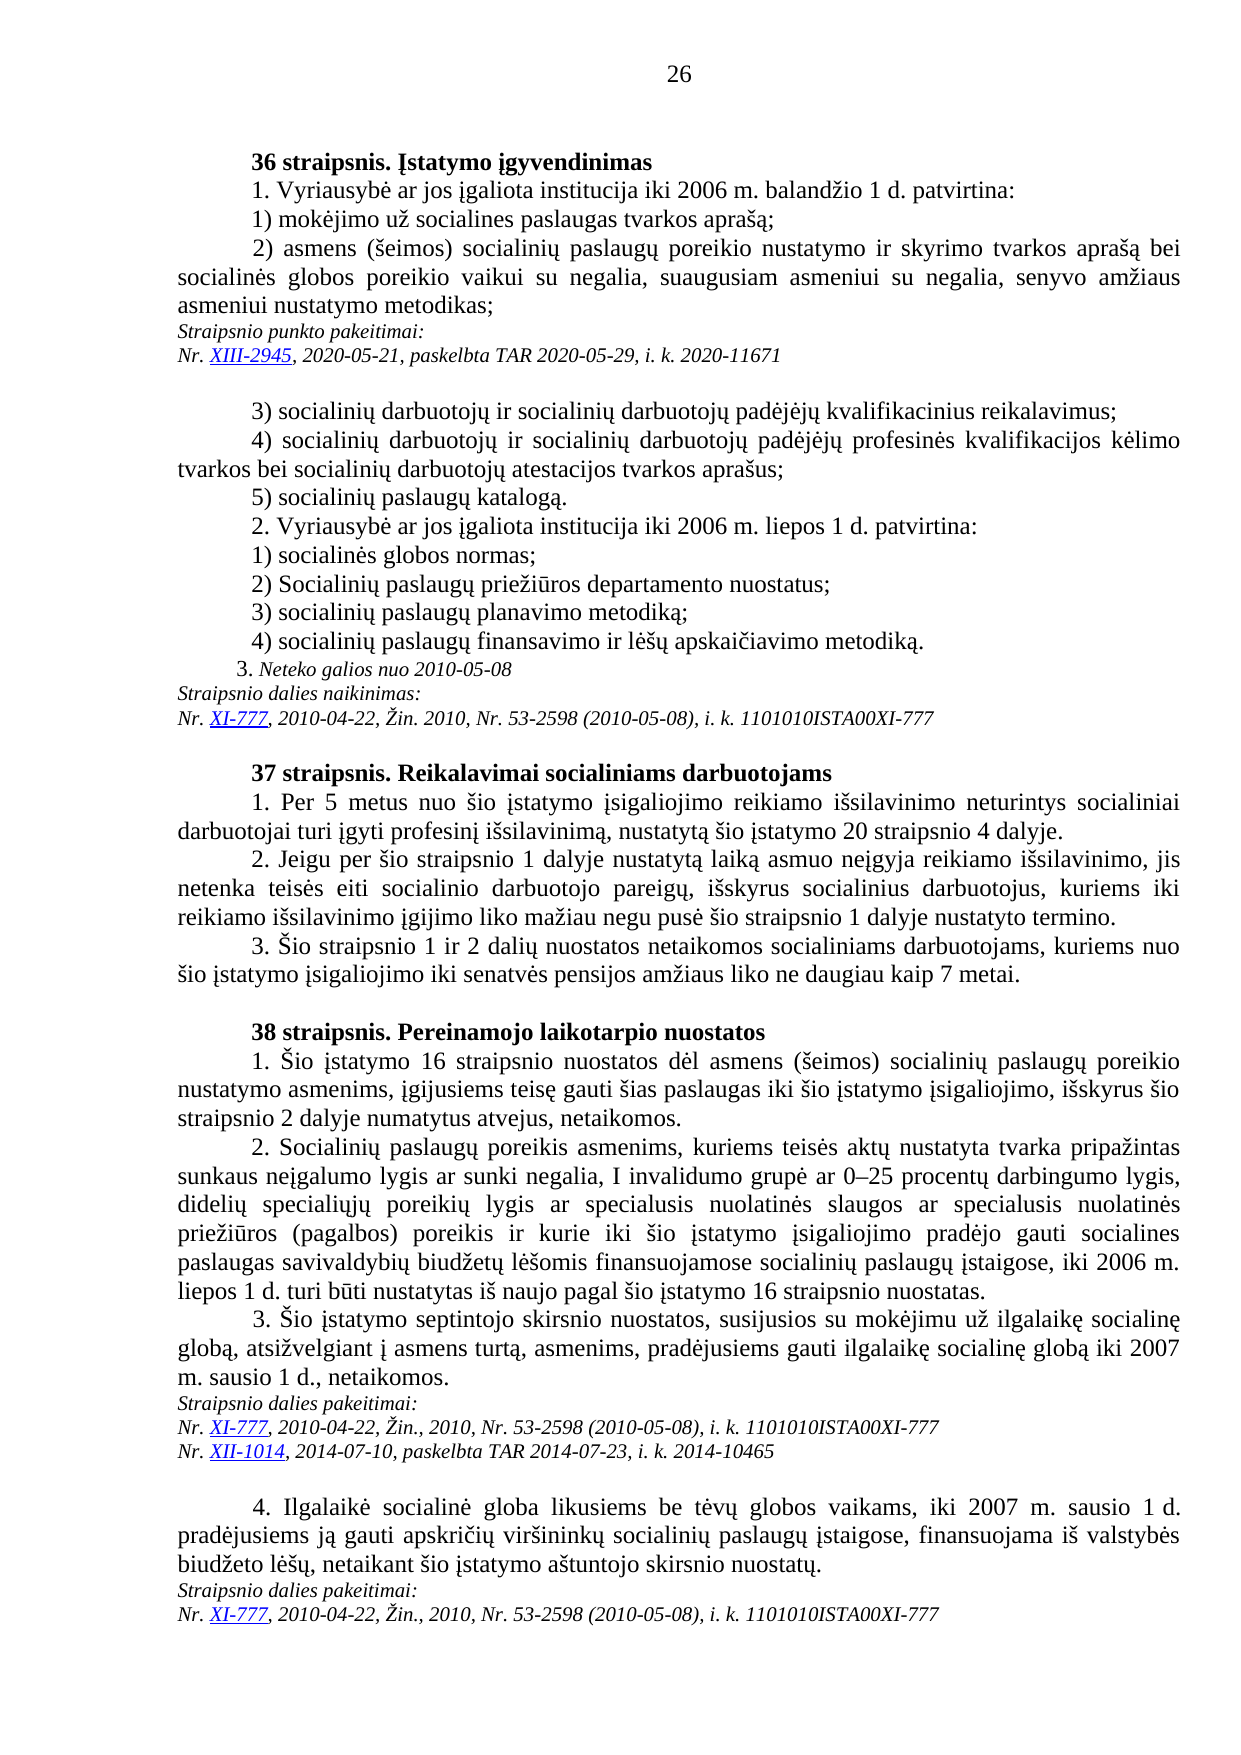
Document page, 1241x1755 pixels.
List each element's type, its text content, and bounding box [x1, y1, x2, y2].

text 4. Ilgalaikė socialinė globa likusiems be tėvų globos vaikams, iki 2007 m. sausio 1 d. pradėjusiems ją gauti apskričių viršininkų socialinių paslaugų įstaigose, finansuojama iš valstybės biudžeto lėšų, netaikant šio įstatymo aštuntojo skirsnio nuostatų. [177, 1492, 1181, 1578]
text 2) Socialinių paslaugų priežiūros departamento nuostatus; [177, 569, 1181, 597]
text 3) socialinių paslaugų planavimo metodiką; [177, 597, 1181, 626]
text Straipsnio dalies pakeitimai: [177, 1391, 1181, 1415]
text 37 straipsnis. Reikalavimai socialiniams darbuotojams [177, 758, 1181, 787]
text 38 straipsnis. Pereinamojo laikotarpio nuostatos [177, 1017, 1181, 1046]
text 2. Socialinių paslaugų poreikis asmenims, kuriems teisės aktų nustatyta tvarka pripažintas sunkaus neįgalumo lygis ar sunki negalia, I invalidumo grupė ar 0–25 procentų darbingumo lygis, didelių specialiųjų poreikių lygis ar specialusis nuolatinės slaugos ar specialusis nuolatinės priežiūros (pagalbos) poreikis ir kurie iki šio įstatymo įsigaliojimo pradėjo gauti socialines paslaugas savivaldybių biudžetų lėšomis finansuojamose socialinių paslaugų įstaigose, iki 2006 m. liepos 1 d. turi būti nustatytas iš naujo pagal šio įstatymo 16 straipsnio nuostatas. [177, 1132, 1181, 1304]
text Nr. XII-1014, 2014-07-10, paskelbta TAR 2014-07-23, i. k. 2014-10465 [177, 1439, 1181, 1463]
text 3. Šio įstatymo septintojo skirsnio nuostatos, susijusios su mokėjimu už ilgalaikę socialinę globą, atsižvelgiant į asmens turtą, asmenims, pradėjusiems gauti ilgalaikę socialinę globą iki 2007 m. sausio 1 d., netaikomos. [177, 1304, 1181, 1391]
text 1) mokėjimo už socialines paslaugas tvarkos aprašą; [177, 204, 1181, 233]
text 1. Vyriausybė ar jos įgaliota institucija iki 2006 m. balandžio 1 d. patvirtina: [177, 176, 1181, 204]
text Straipsnio dalies pakeitimai: [177, 1578, 1181, 1602]
text 1) socialinės globos normas; [177, 540, 1181, 569]
text 2. Vyriausybė ar jos įgaliota institucija iki 2006 m. liepos 1 d. patvirtina: [177, 511, 1181, 540]
text Straipsnio punkto pakeitimai: [177, 319, 1181, 343]
text 1. Per 5 metus nuo šio įstatymo įsigaliojimo reikiamo išsilavinimo neturintys socialiniai darbuotojai turi įgyti profesinį išsilavinimą, nustatytą šio įstatymo 20 straipsnio 4 dalyje. [177, 787, 1181, 844]
text 4) socialinių darbuotojų ir socialinių darbuotojų padėjėjų profesinės kvalifikacijos kėlimo tvarkos bei socialinių darbuotojų atestacijos tvarkos aprašus; [177, 425, 1181, 482]
text Nr. XI-777, 2010-04-22, Žin. 2010, Nr. 53-2598 (2010-05-08), i. k. 1101010ISTA00XI-777 [177, 705, 1181, 729]
text 36 straipsnis. Įstatymo įgyvendinimas [177, 147, 1181, 176]
text 1. Šio įstatymo 16 straipsnio nuostatos dėl asmens (šeimos) socialinių paslaugų poreikio nustatymo asmenims, įgijusiems teisę gauti šias paslaugas iki šio įstatymo įsigaliojimo, išskyrus šio straipsnio 2 dalyje numatytus atvejus, netaikomos. [177, 1046, 1181, 1132]
text 2. Jeigu per šio straipsnio 1 dalyje nustatytą laiką asmuo neįgyja reikiamo išsilavinimo, jis netenka teisės eiti socialinio darbuotojo pareigų, išskyrus socialinius darbuotojus, kuriems iki reikiamo išsilavinimo įgijimo liko mažiau negu pusė šio straipsnio 1 dalyje nustatyto termino. [177, 844, 1181, 931]
text 2) asmens (šeimos) socialinių paslaugų poreikio nustatymo ir skyrimo tvarkos aprašą bei socialinės globos poreikio vaikui su negalia, suaugusiam asmeniui su negalia, senyvo amžiaus asmeniui nustatymo metodikas; [177, 233, 1181, 319]
text 3. Neteko galios nuo 2010-05-08 [177, 655, 1181, 681]
text Straipsnio dalies naikinimas: [177, 681, 1181, 705]
text 3. Šio straipsnio 1 ir 2 dalių nuostatos netaikomos socialiniams darbuotojams, kuriems nuo šio įstatymo įsigaliojimo iki senatvės pensijos amžiaus liko ne daugiau kaip 7 metai. [177, 931, 1181, 988]
text 5) socialinių paslaugų katalogą. [177, 482, 1181, 511]
text Nr. XIII-2945, 2020-05-21, paskelbta TAR 2020-05-29, i. k. 2020-11671 [177, 343, 1181, 367]
text Nr. XI-777, 2010-04-22, Žin., 2010, Nr. 53-2598 (2010-05-08), i. k. 1101010ISTA00XI-777 [177, 1602, 1181, 1626]
text 4) socialinių paslaugų finansavimo ir lėšų apskaičiavimo metodiką. [177, 626, 1181, 655]
text Nr. XI-777, 2010-04-22, Žin., 2010, Nr. 53-2598 (2010-05-08), i. k. 1101010ISTA00XI-777 [177, 1415, 1181, 1439]
text 3) socialinių darbuotojų ir socialinių darbuotojų padėjėjų kvalifikacinius reikalavimus; [177, 396, 1181, 425]
